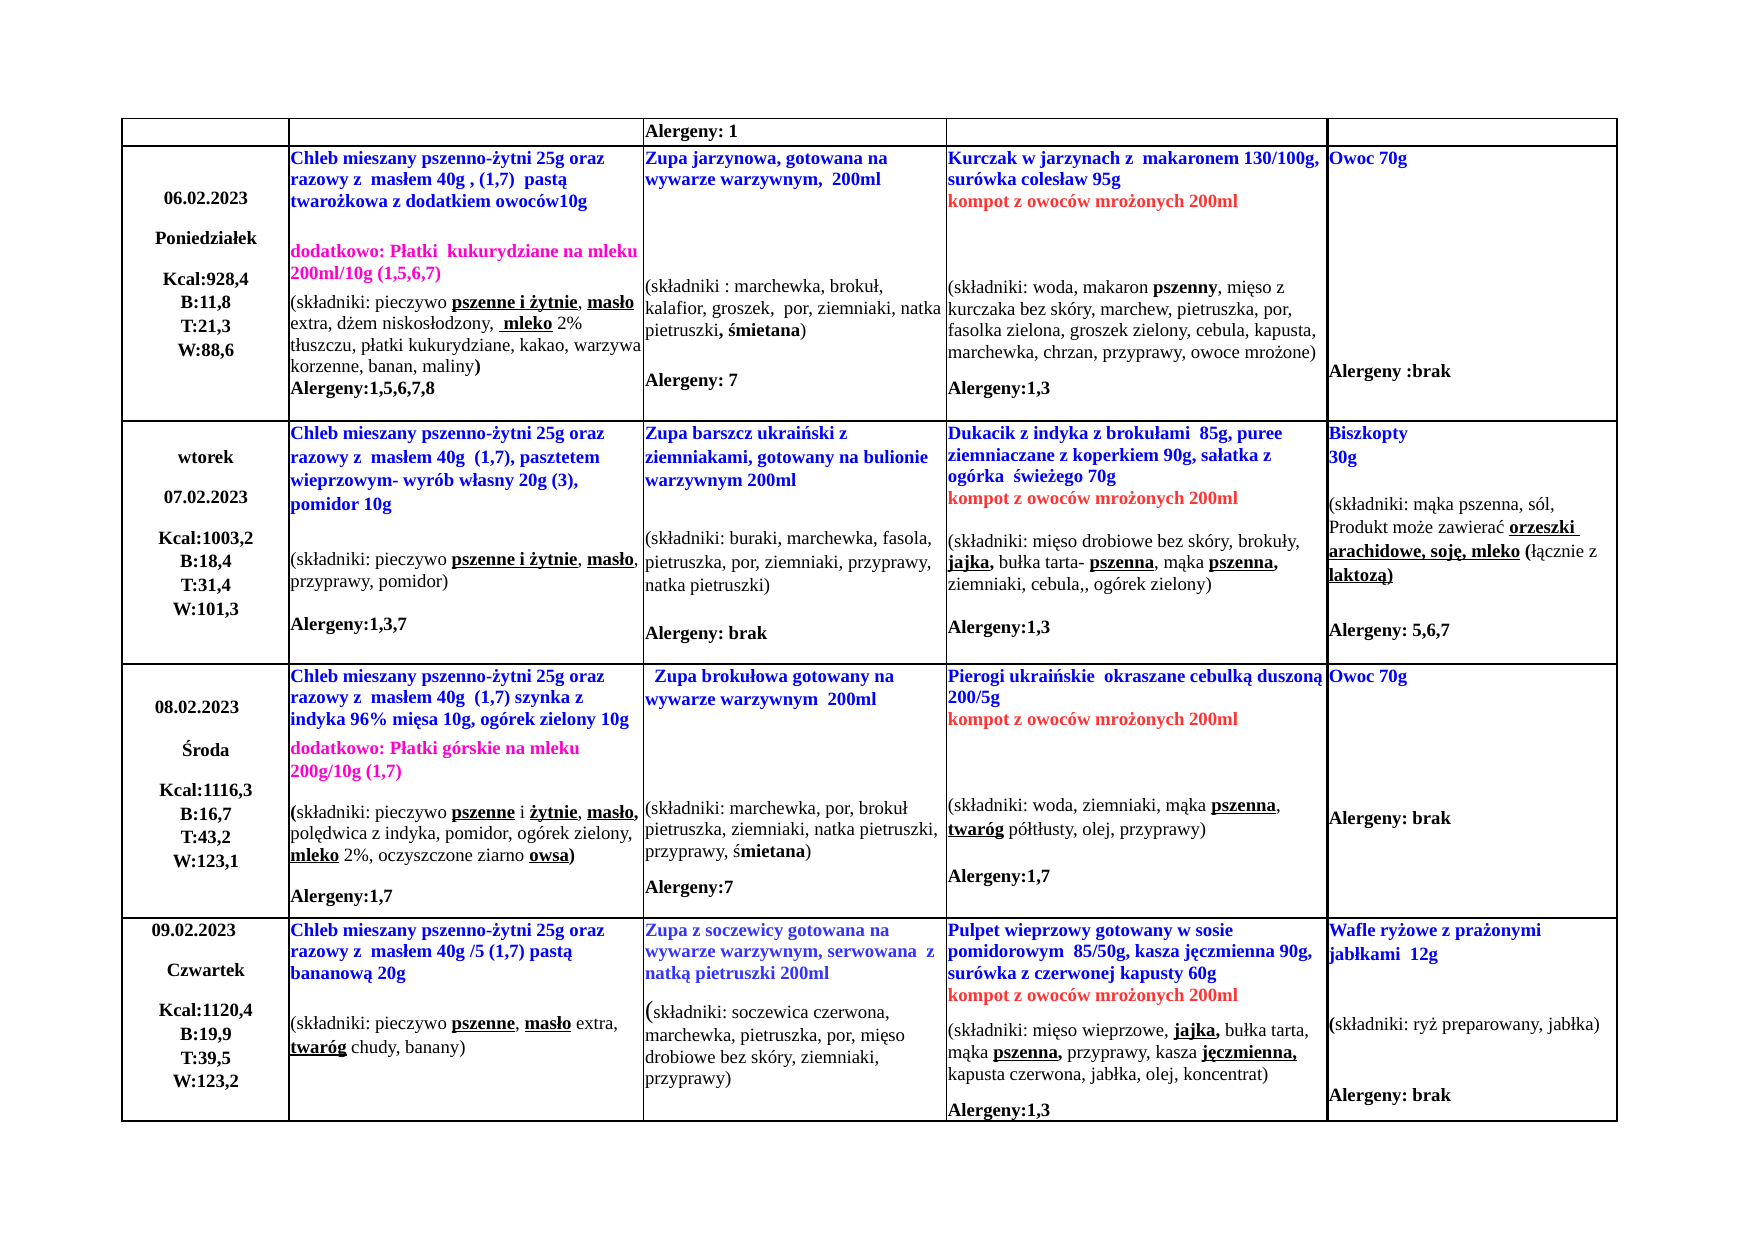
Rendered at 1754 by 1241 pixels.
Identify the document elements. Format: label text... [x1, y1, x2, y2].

table_cell 09.02.2023 Czwartek Kcal:1120,4 B:19,9 T:39,5 W:123,2 [123, 919, 288, 1120]
table_cell Pierogi ukraińskie okraszane cebulką duszoną 200/5g kompot z owoców mrożonych 200ml (składniki: woda, ziemniaki, mąka pszenna, twaróg półtłusty, olej, przyprawy) Alergeny:1,7 [947, 665, 1326, 917]
table_cell Chleb mieszany pszenno-żytni 25g oraz razowy z masłem 40g (1,7), pasztetem wieprzowym- wyrób własny 20g (3), pomidor 10g (składniki: pieczywo pszenne i żytnie, masło, przyprawy, pomidor) Alergeny:1,3,7 [290, 422, 643, 663]
table_cell Kurczak w jarzynach z makaronem 130/100g, surówka colesław 95g kompot z owoców mrożonych 200ml (składniki: woda, makaron pszenny, mięso z kurczaka bez skóry, marchew, pietruszka, por, fasolka zielona, groszek zielony, cebula, kapusta, marchewka, chrzan, przyprawy, owoce mrożone) Alergeny:1,3 [947, 147, 1326, 420]
table_cell Wafle ryżowe z prażonymi jabłkami 12g (składniki: ryż preparowany, jabłka) Alergeny: brak [1329, 919, 1616, 1120]
table_cell Chleb mieszany pszenno-żytni 25g oraz razowy z masłem 40g , (1,7) pastą twarożkowa z dodatkiem owoców10g dodatkowo: Płatki kukurydziane na mleku 200ml/10g (1,5,6,7) (składniki: pieczywo pszenne i żytnie, masło extra, dżem niskosłodzony, mleko 2% tłuszczu, płatki kukurydziane, kakao, warzywa korzenne, banan, maliny) Alergeny:1,5,6,7,8 [290, 147, 643, 420]
table_cell Zupa brokułowa gotowany na wywarze warzywnym 200ml (składniki: marchewka, por, brokuł pietruszka, ziemniaki, natka pietruszki, przyprawy, śmietana) Alergeny:7 [644, 665, 946, 917]
table_cell Owoc 70g Alergeny :brak [1329, 147, 1616, 420]
table_cell [123, 119, 288, 144]
table_cell [1329, 119, 1616, 144]
table_cell [947, 119, 1326, 144]
table_cell wtorek 07.02.2023 Kcal:1003,2 B:18,4 T:31,4 W:101,3 [123, 422, 288, 663]
table_cell Dukacik z indyka z brokułami 85g, puree ziemniaczane z koperkiem 90g, sałatka z ogórka świeżego 70g kompot z owoców mrożonych 200ml (składniki: mięso drobiowe bez skóry, brokuły, jajka, bułka tarta- pszenna, mąka pszenna, ziemniaki, cebula,, ogórek zielony) Alergeny:1,3 [947, 422, 1326, 663]
table_cell 08.02.2023 Środa Kcal:1116,3 B:16,7 T:43,2 W:123,1 [123, 665, 288, 917]
table_cell [290, 119, 643, 144]
table_cell Zupa z soczewicy gotowana na wywarze warzywnym, serwowana z natką pietruszki 200ml (składniki: soczewica czerwona, marchewka, pietruszka, por, mięso drobiowe bez skóry, ziemniaki, przyprawy) [644, 919, 946, 1120]
table_cell Chleb mieszany pszenno-żytni 25g oraz razowy z masłem 40g (1,7) szynka z indyka 96% mięsa 10g, ogórek zielony 10g dodatkowo: Płatki górskie na mleku 200g/10g (1,7) (składniki: pieczywo pszenne i żytnie, masło, polędwica z indyka, pomidor, ogórek zielony, mleko 2%, oczyszczone ziarno owsa) Alergeny:1,7 [290, 665, 643, 917]
table_cell Alergeny: 1 [644, 119, 946, 144]
table_cell 06.02.2023 Poniedziałek Kcal:928,4 B:11,8 T:21,3 W:88,6 [123, 147, 288, 420]
table_cell Chleb mieszany pszenno-żytni 25g oraz razowy z masłem 40g /5 (1,7) pastą bananową 20g (składniki: pieczywo pszenne, masło extra, twaróg chudy, banany) [290, 919, 643, 1120]
table_cell Owoc 70g Alergeny: brak [1329, 665, 1616, 917]
table_cell Zupa jarzynowa, gotowana na wywarze warzywnym, 200ml (składniki : marchewka, brokuł, kalafior, groszek, por, ziemniaki, natka pietruszki, śmietana) Alergeny: 7 [644, 147, 946, 420]
table_cell Zupa barszcz ukraiński z ziemniakami, gotowany na bulionie warzywnym 200ml (składniki: buraki, marchewka, fasola, pietruszka, por, ziemniaki, przyprawy, natka pietruszki) Alergeny: brak [644, 422, 946, 663]
table_cell Biszkopty 30g (składniki: mąka pszenna, sól, Produkt może zawierać orzeszki arachidowe, soję, mleko (łącznie z laktozą) Alergeny: 5,6,7 [1329, 422, 1616, 663]
table_cell Pulpet wieprzowy gotowany w sosie pomidorowym 85/50g, kasza jęczmienna 90g, surówka z czerwonej kapusty 60g kompot z owoców mrożonych 200ml (składniki: mięso wieprzowe, jajka, bułka tarta, mąka pszenna, przyprawy, kasza jęczmienna, kapusta czerwona, jabłka, olej, koncentrat) Alergeny:1,3 [947, 919, 1326, 1120]
